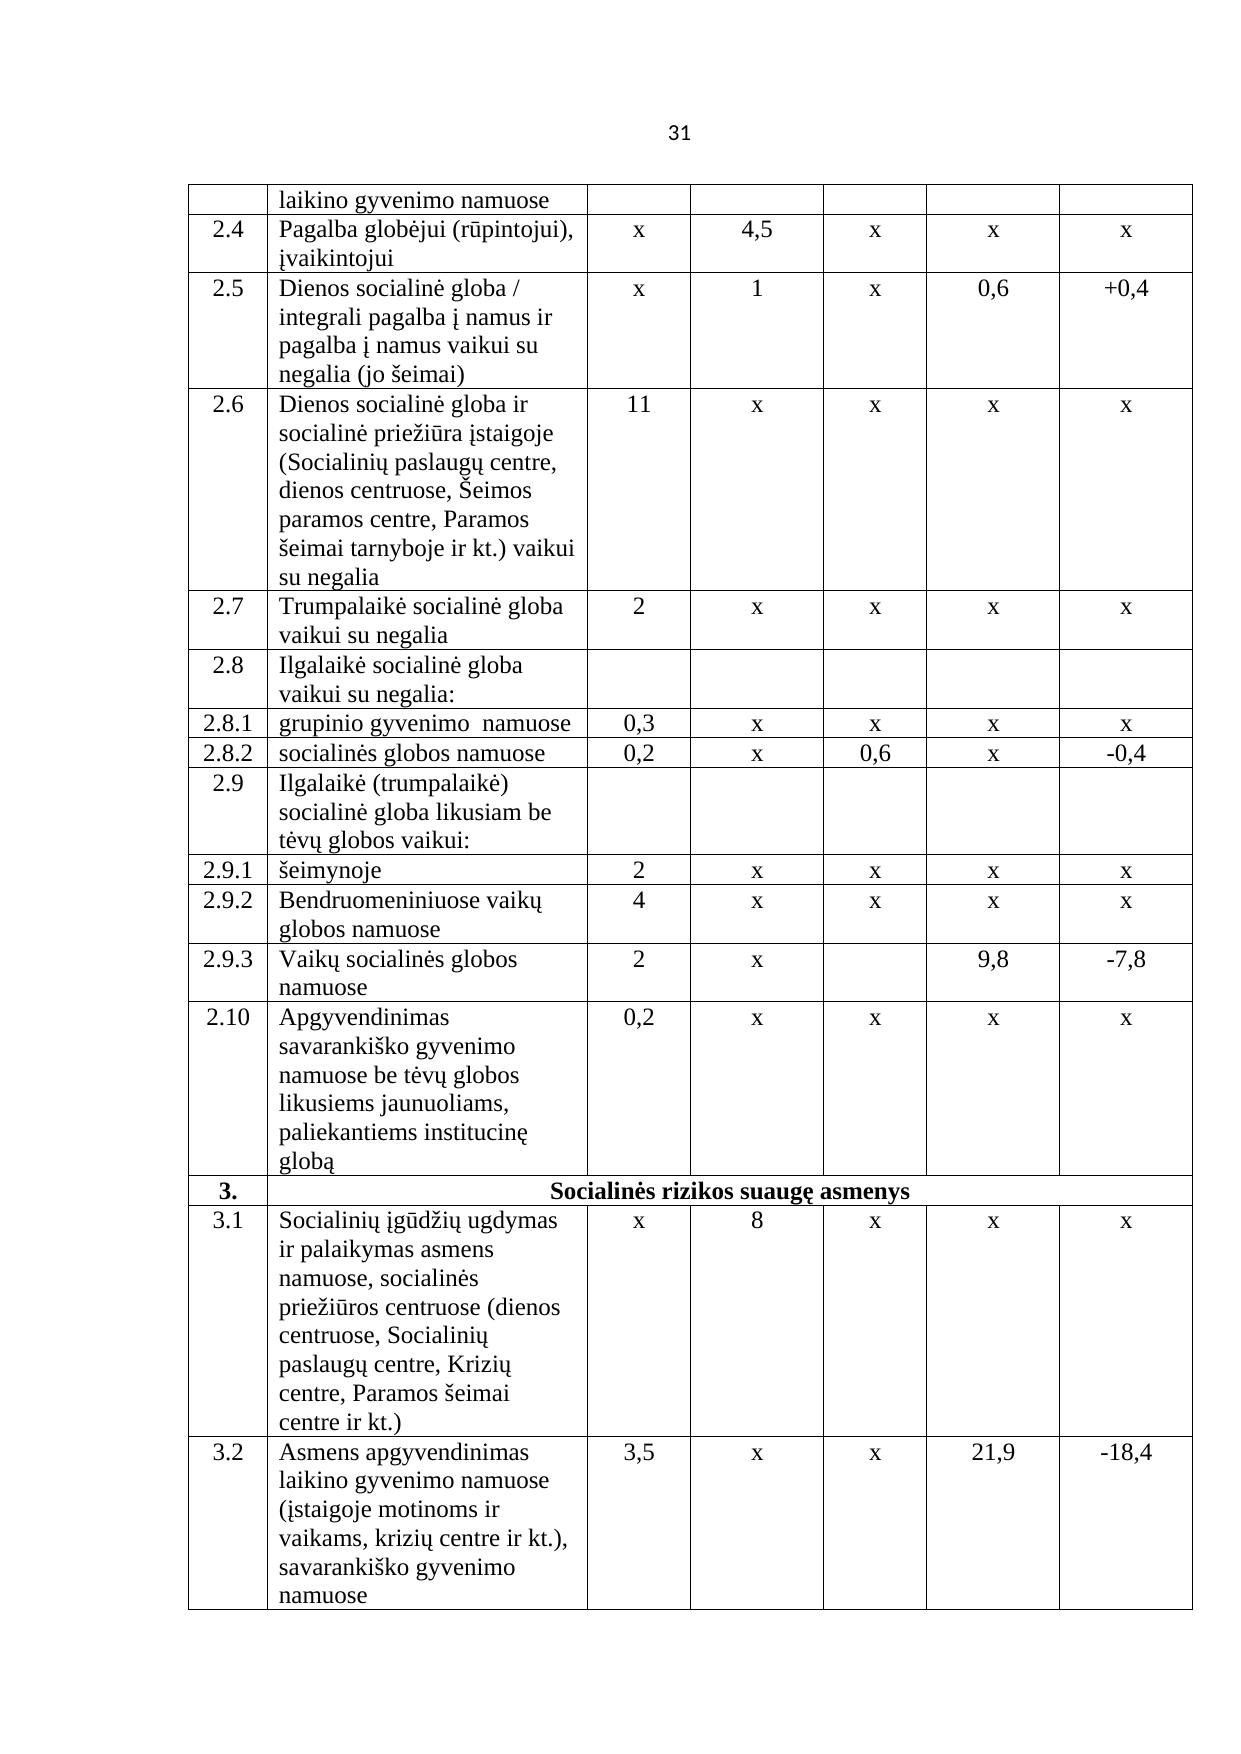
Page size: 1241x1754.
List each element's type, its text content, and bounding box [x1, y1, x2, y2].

table_cell 2.9.3 [189, 944, 267, 1001]
table_cell -7,8 [1060, 944, 1192, 1001]
table_cell [824, 185, 926, 213]
table_cell Socialinių įgūdžių ugdymas ir palaikymas asmens namuose, socialinės priežiūros centruose (dienos centruose, Socialinių paslaugų centre, Krizių centre, Paramos šeimai centre ir kt.) [268, 1206, 587, 1436]
table_cell 2.10 [189, 1002, 267, 1175]
table_cell [1060, 768, 1192, 854]
table_cell x [691, 1002, 823, 1175]
table_cell 9,8 [927, 944, 1059, 1001]
table_cell x [1060, 1002, 1192, 1175]
table_cell [588, 650, 690, 707]
table_cell -18,4 [1060, 1437, 1192, 1609]
table_cell 4,5 [691, 215, 823, 272]
table_cell x [824, 709, 926, 737]
table_cell x [824, 215, 926, 272]
table_cell 2.5 [189, 273, 267, 388]
table_cell [824, 650, 926, 707]
table_cell 0,2 [588, 738, 690, 767]
table_cell 0,3 [588, 709, 690, 737]
table_cell x [588, 273, 690, 388]
table_cell x [927, 738, 1059, 767]
table_cell x [691, 738, 823, 767]
table_cell x [927, 1002, 1059, 1175]
table_cell [824, 944, 926, 1001]
table_cell x [691, 944, 823, 1001]
table_cell x [824, 1002, 926, 1175]
table_cell 3.1 [189, 1206, 267, 1436]
table_cell Vaikų socialinės globos namuose [268, 944, 587, 1001]
table_cell x [824, 273, 926, 388]
table_cell Apgyvendinimas savarankiško gyvenimo namuose be tėvų globos likusiems jaunuoliams, paliekantiems institucinę globą [268, 1002, 587, 1175]
table_cell 2.9 [189, 768, 267, 854]
table_cell 2.4 [189, 215, 267, 272]
table_cell x [824, 389, 926, 590]
table_cell [691, 650, 823, 707]
table_cell laikino gyvenimo namuose [268, 185, 587, 213]
table_cell 0,6 [824, 738, 926, 767]
table_cell Bendruomeniniuose vaikų globos namuose [268, 885, 587, 943]
table_cell x [927, 215, 1059, 272]
table_cell x [1060, 855, 1192, 884]
table_cell 21,9 [927, 1437, 1059, 1609]
table_cell x [691, 885, 823, 943]
table_cell Dienos socialinė globa ir socialinė priežiūra įstaigoje (Socialinių paslaugų centre, dienos centruose, Šeimos paramos centre, Paramos šeimai tarnyboje ir kt.) vaikui su negalia [268, 389, 587, 590]
table_cell [1060, 650, 1192, 707]
table_cell x [1060, 389, 1192, 590]
table_cell x [588, 215, 690, 272]
table_cell x [824, 591, 926, 649]
table_cell Ilgalaikė (trumpalaikė) socialinė globa likusiam be tėvų globos vaikui: [268, 768, 587, 854]
table_cell 2 [588, 944, 690, 1001]
table_cell Socialinės rizikos suaugę asmenys [268, 1176, 1192, 1204]
table_cell 2.7 [189, 591, 267, 649]
table_cell x [927, 855, 1059, 884]
table_cell 2.6 [189, 389, 267, 590]
table_cell 3,5 [588, 1437, 690, 1609]
table_cell [927, 185, 1059, 213]
table_cell 2.9.2 [189, 885, 267, 943]
table_cell x [824, 1206, 926, 1436]
table_cell 2.9.1 [189, 855, 267, 884]
table_cell x [691, 591, 823, 649]
table_cell [1060, 185, 1192, 213]
table_cell 1 [691, 273, 823, 388]
table_cell Ilgalaikė socialinė globa vaikui su negalia: [268, 650, 587, 707]
table_cell 2.8.2 [189, 738, 267, 767]
table_cell grupinio gyvenimo namuose [268, 709, 587, 737]
table_cell [588, 768, 690, 854]
table_cell socialinės globos namuose [268, 738, 587, 767]
table_cell Pagalba globėjui (rūpintojui), įvaikintojui [268, 215, 587, 272]
table_cell 3. [189, 1176, 267, 1204]
table_cell 0,2 [588, 1002, 690, 1175]
table_cell x [588, 1206, 690, 1436]
table_cell x [927, 591, 1059, 649]
table_cell [824, 768, 926, 854]
table_cell [691, 768, 823, 854]
table_cell [927, 650, 1059, 707]
table_cell x [824, 1437, 926, 1609]
table_cell 2.8.1 [189, 709, 267, 737]
table_cell x [927, 1206, 1059, 1436]
table_cell 2.8 [189, 650, 267, 707]
table_cell x [691, 709, 823, 737]
table_cell x [927, 885, 1059, 943]
table_cell šeimynoje [268, 855, 587, 884]
table_cell x [691, 1437, 823, 1609]
table_cell 4 [588, 885, 690, 943]
table_cell [691, 185, 823, 213]
table_cell x [1060, 885, 1192, 943]
table_cell -0,4 [1060, 738, 1192, 767]
table_cell x [691, 389, 823, 590]
table_cell x [1060, 215, 1192, 272]
table_cell [588, 185, 690, 213]
table_cell 11 [588, 389, 690, 590]
table_cell x [927, 389, 1059, 590]
table_cell Trumpalaikė socialinė globa vaikui su negalia [268, 591, 587, 649]
table_cell x [1060, 591, 1192, 649]
table_cell x [824, 855, 926, 884]
table_cell Asmens apgyvendinimas laikino gyvenimo namuose (įstaigoje motinoms ir vaikams, krizių centre ir kt.), savarankiško gyvenimo namuose [268, 1437, 587, 1609]
table_cell [927, 768, 1059, 854]
table_cell x [691, 855, 823, 884]
table_cell Dienos socialinė globa / integrali pagalba į namus ir pagalba į namus vaikui su negalia (jo šeimai) [268, 273, 587, 388]
table_cell x [1060, 709, 1192, 737]
table_cell [189, 185, 267, 213]
table_cell x [1060, 1206, 1192, 1436]
table_cell 3.2 [189, 1437, 267, 1609]
table_cell 8 [691, 1206, 823, 1436]
table_cell 2 [588, 855, 690, 884]
table_cell +0,4 [1060, 273, 1192, 388]
table_cell x [824, 885, 926, 943]
table_cell 2 [588, 591, 690, 649]
table_cell 0,6 [927, 273, 1059, 388]
table_cell x [927, 709, 1059, 737]
